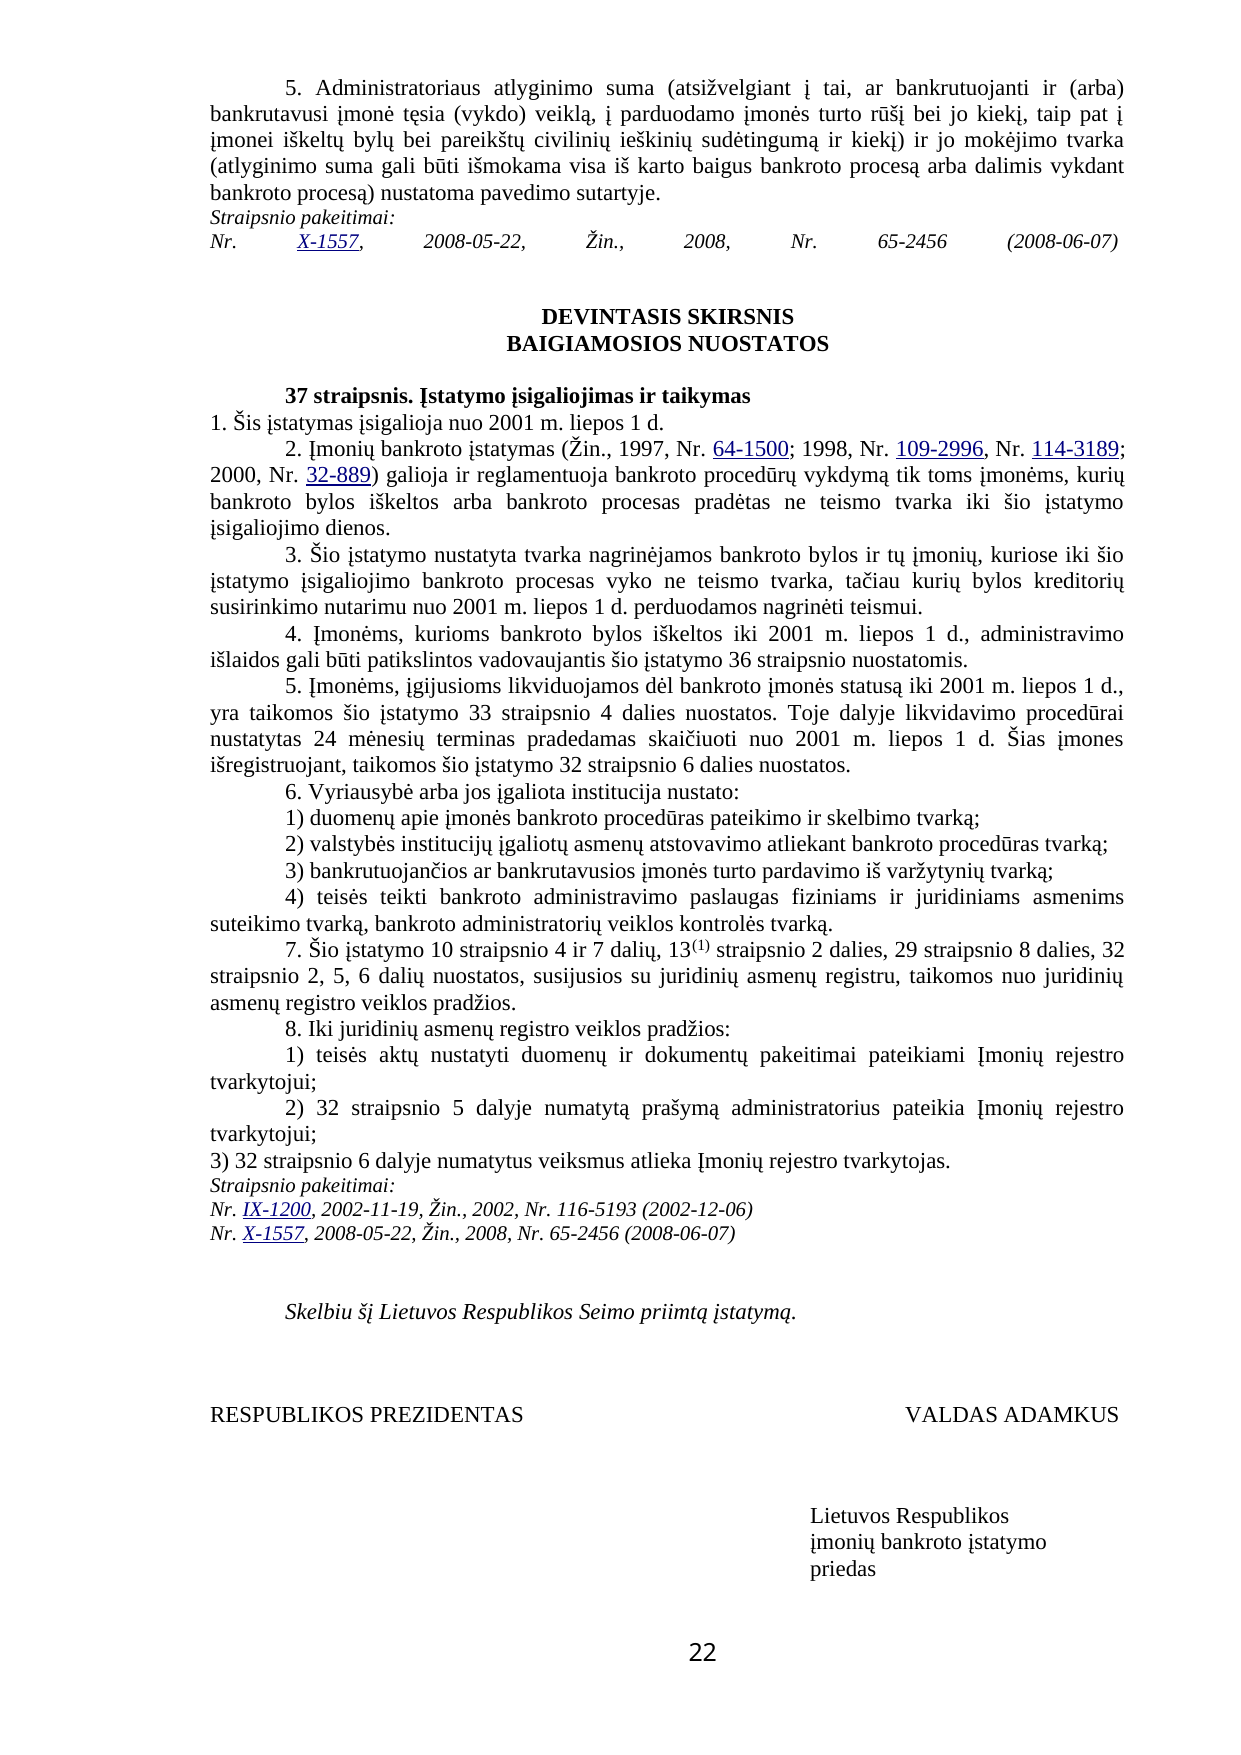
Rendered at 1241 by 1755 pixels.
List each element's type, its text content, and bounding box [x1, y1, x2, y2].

text 1) teisės aktų nustatyti duomenų ir dokumentų pakeitimai pateikiami Įmonių rejestro tvarkytojui; [210, 1041, 1126, 1094]
text 3) bankrutuojančios ar bankrutavusios įmonės turto pardavimo iš varžytynių tvarką; [210, 857, 1126, 883]
text 1) duomenų apie įmonės bankroto procedūras pateikimo ir skelbimo tvarką; [210, 804, 1126, 831]
text 5. Administratoriaus atlyginimo suma (atsižvelgiant į tai, ar bankrutuojanti ir (arba) bankrutavusi įmonė tęsia (vykdo) veiklą, į parduodamo įmonės turto rūšį bei jo kiekį, taip pat į įmonei iškeltų bylų bei pareikštų civilinių ieškinių sudėtingumą ir kiekį) ir jo mokėjimo tvarka (atlyginimo suma gali būti išmokama visa iš karto baigus bankroto procesą arba dalimis vykdant bankroto procesą) nustatoma pavedimo sutartyje. [210, 73, 1126, 205]
text 5. Įmonėms, įgijusioms likviduojamos dėl bankroto įmonės statusą iki 2001 m. liepos 1 d., yra taikomos šio įstatymo 33 straipsnio 4 dalies nuostatos. Toje dalyje likvidavimo procedūrai nustatytas 24 mėnesių terminas pradedamas skaičiuoti nuo 2001 m. liepos 1 d. Šias įmones išregistruojant, taikomos šio įstatymo 32 straipsnio 6 dalies nuostatos. [210, 672, 1126, 778]
text 4) teisės teikti bankroto administravimo paslaugas fiziniams ir juridiniams asmenims suteikimo tvarką, bankroto administratorių veiklos kontrolės tvarką. [210, 883, 1126, 936]
text 3) 32 straipsnio 6 dalyje numatytus veiksmus atlieka Įmonių rejestro tvarkytojas. [210, 1147, 1126, 1173]
text Straipsnio pakeitimai: [210, 1173, 1126, 1197]
text Nr. IX-1200, 2002-11-19, Žin., 2002, Nr. 116-5193 (2002-12-06) [210, 1197, 1126, 1221]
text 1. Šis įstatymas įsigalioja nuo 2001 m. liepos 1 d. [210, 409, 1126, 435]
text 7. Šio įstatymo 10 straipsnio 4 ir 7 dalių, 13(1) straipsnio 2 dalies, 29 straipsnio 8 dalies, 32 straipsnio 2, 5, 6 dalių nuostatos, susijusios su juridinių asmenų registru, taikomos nuo juridinių asmenų registro veiklos pradžios. [210, 936, 1126, 1015]
text Nr. X-1557, 2008-05-22, Žin., 2008, Nr. 65-2456 (2008-06-07) [210, 1221, 1120, 1245]
text Nr. X-1557, 2008-05-22, Žin., 2008, Nr. 65-2456 (2008-06-07) [210, 229, 1120, 277]
text 2) valstybės institucijų įgaliotų asmenų atstovavimo atliekant bankroto procedūras tvarką; [210, 831, 1126, 857]
text Lietuvos Respublikos [735, 1502, 1119, 1528]
text Skelbiu šį Lietuvos Respublikos Seimo priimtą įstatymą. [210, 1298, 1126, 1324]
text RESPUBLIKOS PREZIDENTAS VALDAS ADAMKUS [210, 1401, 1126, 1427]
text 4. Įmonėms, kurioms bankroto bylos iškeltos iki 2001 m. liepos 1 d., administravimo išlaidos gali būti patikslintos vadovaujantis šio įstatymo 36 straipsnio nuostatomis. [210, 620, 1126, 672]
text 2) 32 straipsnio 5 dalyje numatytą prašymą administratorius pateikia Įmonių rejestro tvarkytojui; [210, 1094, 1126, 1147]
text 6. Vyriausybė arba jos įgaliota institucija nustato: [210, 778, 1126, 804]
text 3. Šio įstatymo nustatyta tvarka nagrinėjamos bankroto bylos ir tų įmonių, kuriose iki šio įstatymo įsigaliojimo bankroto procesas vyko ne teismo tvarka, tačiau kurių bylos kreditorių susirinkimo nutarimu nuo 2001 m. liepos 1 d. perduodamos nagrinėti teismui. [210, 541, 1126, 620]
subtitle DEvintasis SKIRSNIS [210, 303, 1126, 330]
subtitle BAIGIAMOsios Nuostatos [210, 330, 1126, 356]
text 8. Iki juridinių asmenų registro veiklos pradžios: [210, 1015, 1126, 1041]
text 37 straipsnis. Įstatymo įsigaliojimas ir taikymas [210, 382, 1126, 409]
text priedas [210, 1555, 1119, 1581]
text Straipsnio pakeitimai: [210, 205, 1126, 229]
text įmonių bankroto įstatymo [210, 1528, 1119, 1555]
text 2. Įmonių bankroto įstatymas (Žin., 1997, Nr. 64-1500; 1998, Nr. 109-2996, Nr. 114-3189; 2000, Nr. 32-889) galioja ir reglamentuoja bankroto procedūrų vykdymą tik toms įmonėms, kurių bankroto bylos iškeltos arba bankroto procesas pradėtas ne teismo tvarka iki šio įstatymo įsigaliojimo dienos. [210, 435, 1126, 541]
